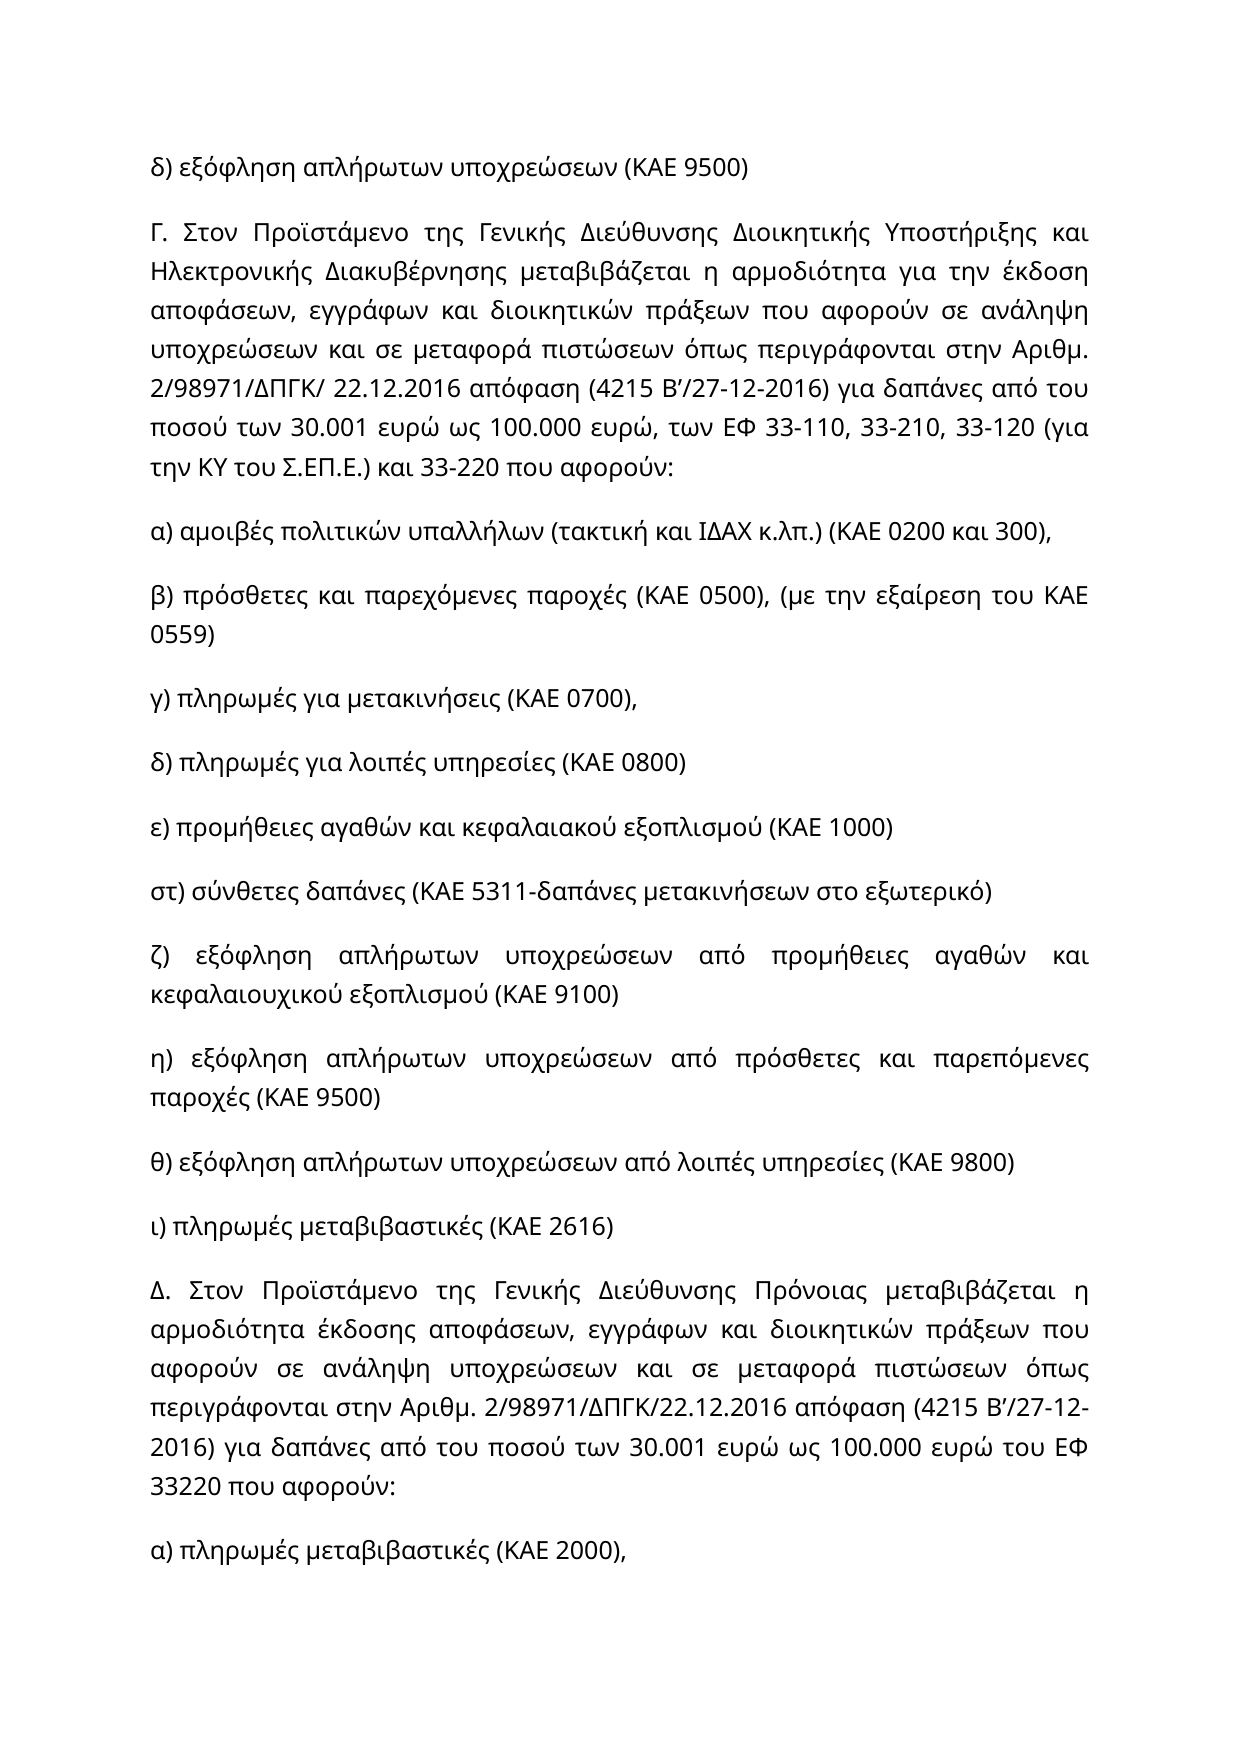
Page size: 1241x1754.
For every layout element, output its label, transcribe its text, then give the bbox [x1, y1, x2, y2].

text α) αμοιβές πολιτικών υπαλλήλων (τακτική και ΙΔΑΧ κ.λπ.) (ΚΑΕ 0200 και 300), [150, 513, 1090, 547]
text γ) πληρωμές για μετακινήσεις (ΚΑΕ 0700), [150, 681, 1090, 715]
text δ) εξόφληση απλήρωτων υποχρεώσεων (ΚΑΕ 9500) [150, 150, 1090, 184]
text ι) πληρωμές μεταβιβαστικές (ΚΑΕ 2616) [150, 1208, 1090, 1242]
text η) εξόφληση απλήρωτων υποχρεώσεων από πρόσθετες και παρεπόμενες παροχές (ΚΑΕ 9500) [150, 1041, 1090, 1114]
text θ) εξόφληση απλήρωτων υποχρεώσεων από λοιπές υπηρεσίες (ΚΑΕ 9800) [150, 1144, 1090, 1178]
text στ) σύνθετες δαπάνες (ΚΑΕ 5311-δαπάνες μετακινήσεων στο εξωτερικό) [150, 873, 1090, 907]
text α) πληρωμές μεταβιβαστικές (ΚΑΕ 2000), [150, 1532, 1090, 1567]
text δ) πληρωμές για λοιπές υπηρεσίες (ΚΑΕ 0800) [150, 745, 1090, 779]
text ε) προμήθειες αγαθών και κεφαλαιακού εξοπλισμού (ΚΑΕ 1000) [150, 809, 1090, 843]
text Γ. Στον Προϊστάμενο της Γενικής Διεύθυνσης Διοικητικής Υποστήριξης και Ηλεκτρονικής Διακυβέρνησης μεταβιβάζεται η αρμοδιότητα για την έκδοση αποφάσεων, εγγράφων και διοικητικών πράξεων που αφορούν σε ανάληψη υποχρεώσεων και σε μεταφορά πιστώσεων όπως περιγράφονται στην Αριθμ. 2/98971/ΔΠΓΚ/ 22.12.2016 απόφαση (4215 Β’/27-12-2016) για δαπάνες από του ποσού των 30.001 ευρώ ως 100.000 ευρώ, των ΕΦ 33-110, 33-210, 33-120 (για την ΚΥ του Σ.ΕΠ.Ε.) και 33-220 που αφορούν: [150, 214, 1090, 483]
text ζ) εξόφληση απλήρωτων υποχρεώσεων από προμήθειες αγαθών και κεφαλαιουχικού εξοπλισμού (ΚΑΕ 9100) [150, 937, 1090, 1011]
text β) πρόσθετες και παρεχόμενες παροχές (ΚΑΕ 0500), (με την εξαίρεση του ΚΑΕ 0559) [150, 577, 1090, 651]
text Δ. Στον Προϊστάμενο της Γενικής Διεύθυνσης Πρόνοιας μεταβιβάζεται η αρμοδιότητα έκδοσης αποφάσεων, εγγράφων και διοικητικών πράξεων που αφορούν σε ανάληψη υποχρεώσεων και σε μεταφορά πιστώσεων όπως περιγράφονται στην Αριθμ. 2/98971/ΔΠΓΚ/22.12.2016 απόφαση (4215 Β’/27-12-2016) για δαπάνες από του ποσού των 30.001 ευρώ ως 100.000 ευρώ του ΕΦ 33220 που αφορούν: [150, 1272, 1090, 1502]
